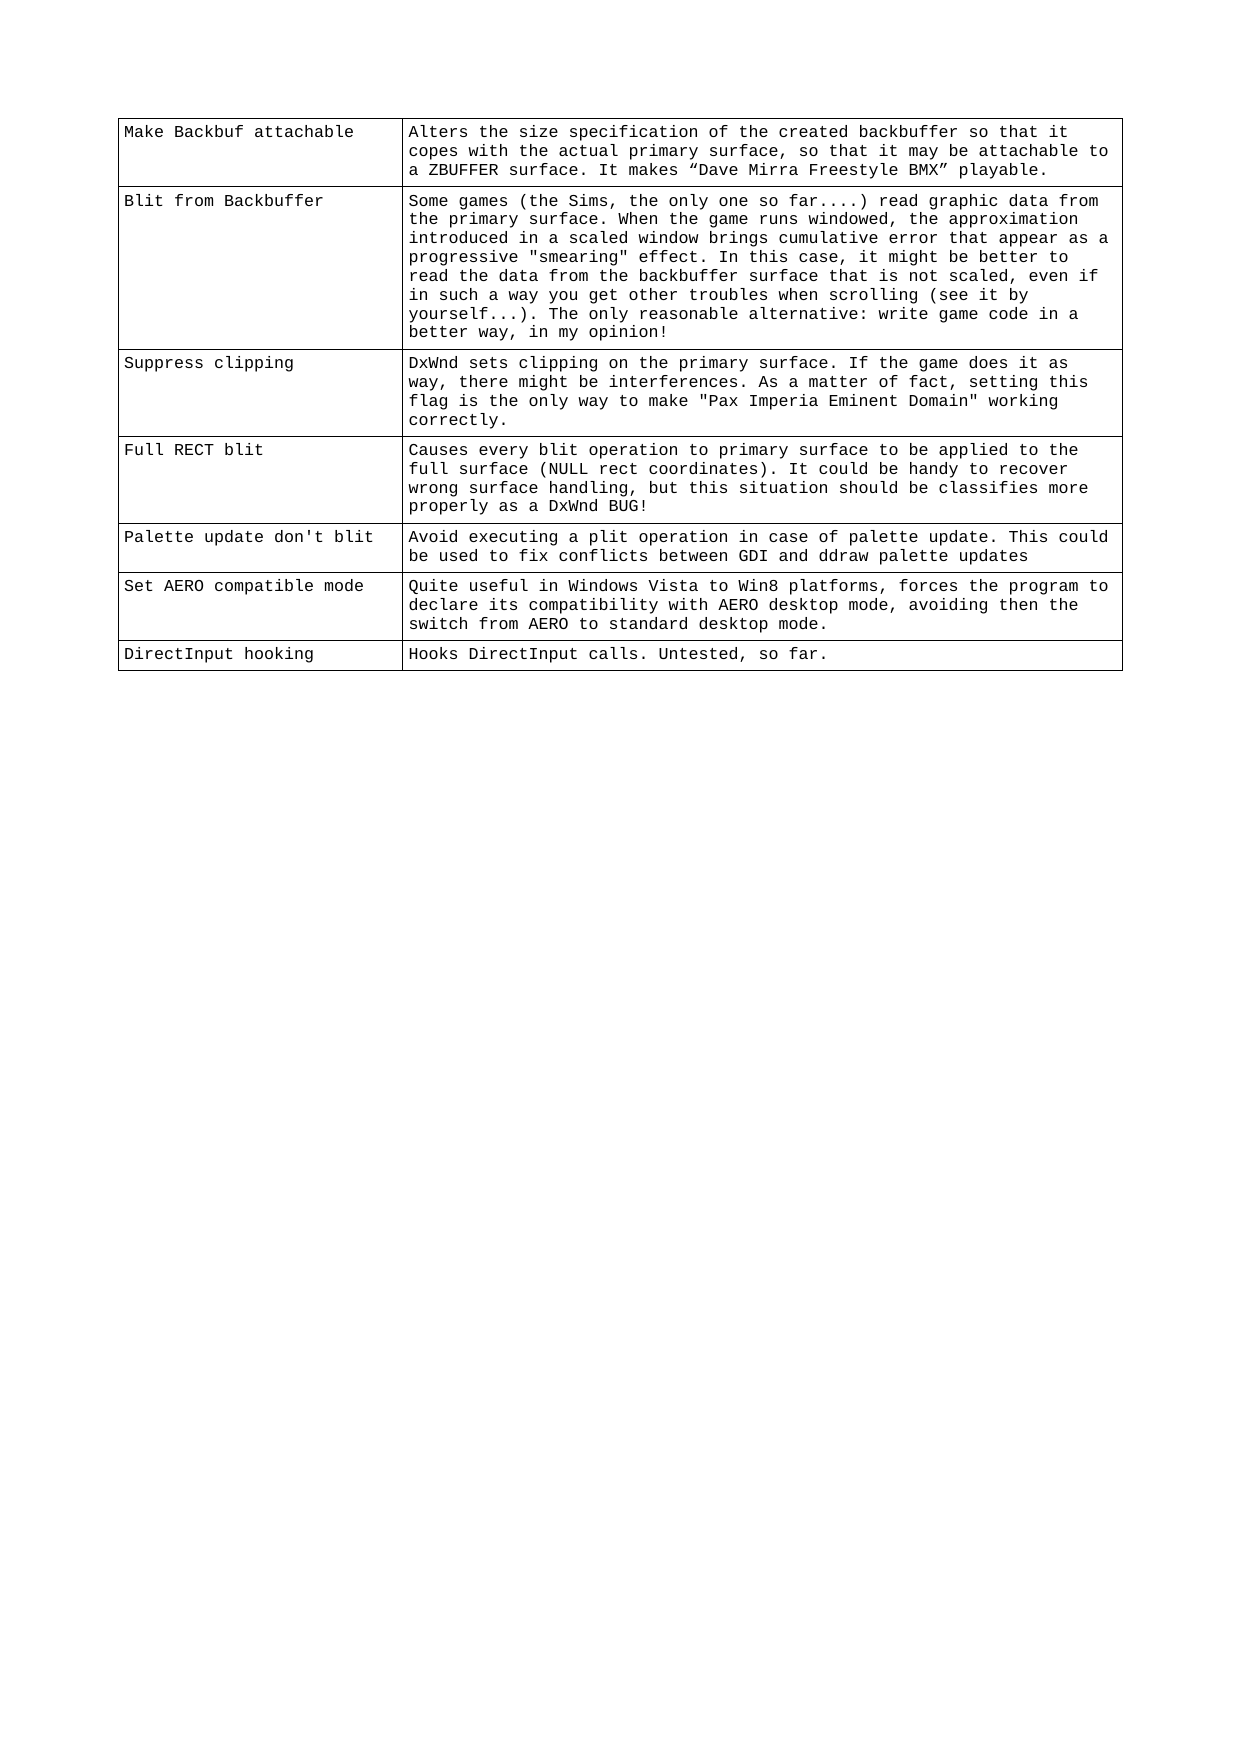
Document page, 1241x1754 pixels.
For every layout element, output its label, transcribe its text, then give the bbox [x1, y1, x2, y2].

table_cell Blit from Backbuffer [119, 187, 402, 349]
table_cell DirectInput hooking [119, 641, 402, 670]
table_cell Some games (the Sims, the only one so far....) read graphic data from the primary surface. When the game runs windowed, the approximation introduced in a scaled window brings cumulative error that appear as a progressive "smearing" effect. In this case, it might be better to read the data from the backbuffer surface that is not scaled, even if in such a way you get other troubles when scrolling (see it by yourself...). The only reasonable alternative: write game code in a better way, in my opinion! [403, 187, 1122, 349]
table_cell Causes every blit operation to primary surface to be applied to the full surface (NULL rect coordinates). It could be handy to recover wrong surface handling, but this situation should be classifies more properly as a DxWnd BUG! [403, 437, 1122, 523]
table_cell Make Backbuf attachable [119, 119, 402, 186]
table_cell Suppress clipping [119, 350, 402, 436]
table_cell Palette update don't blit [119, 524, 402, 572]
table_cell Full RECT blit [119, 437, 402, 523]
table_cell Set AERO compatible mode [119, 573, 402, 640]
table_cell DxWnd sets clipping on the primary surface. If the game does it as way, there might be interferences. As a matter of fact, setting this flag is the only way to make "Pax Imperia Eminent Domain" working correctly. [403, 350, 1122, 436]
table_cell Alters the size specification of the created backbuffer so that it copes with the actual primary surface, so that it may be attachable to a ZBUFFER surface. It makes “Dave Mirra Freestyle BMX” playable. [403, 119, 1122, 186]
table_cell Quite useful in Windows Vista to Win8 platforms, forces the program to declare its compatibility with AERO desktop mode, avoiding then the switch from AERO to standard desktop mode. [403, 573, 1122, 640]
table_cell Avoid executing a plit operation in case of palette update. This could be used to fix conflicts between GDI and ddraw palette updates [403, 524, 1122, 572]
table_cell Hooks DirectInput calls. Untested, so far. [403, 641, 1122, 670]
